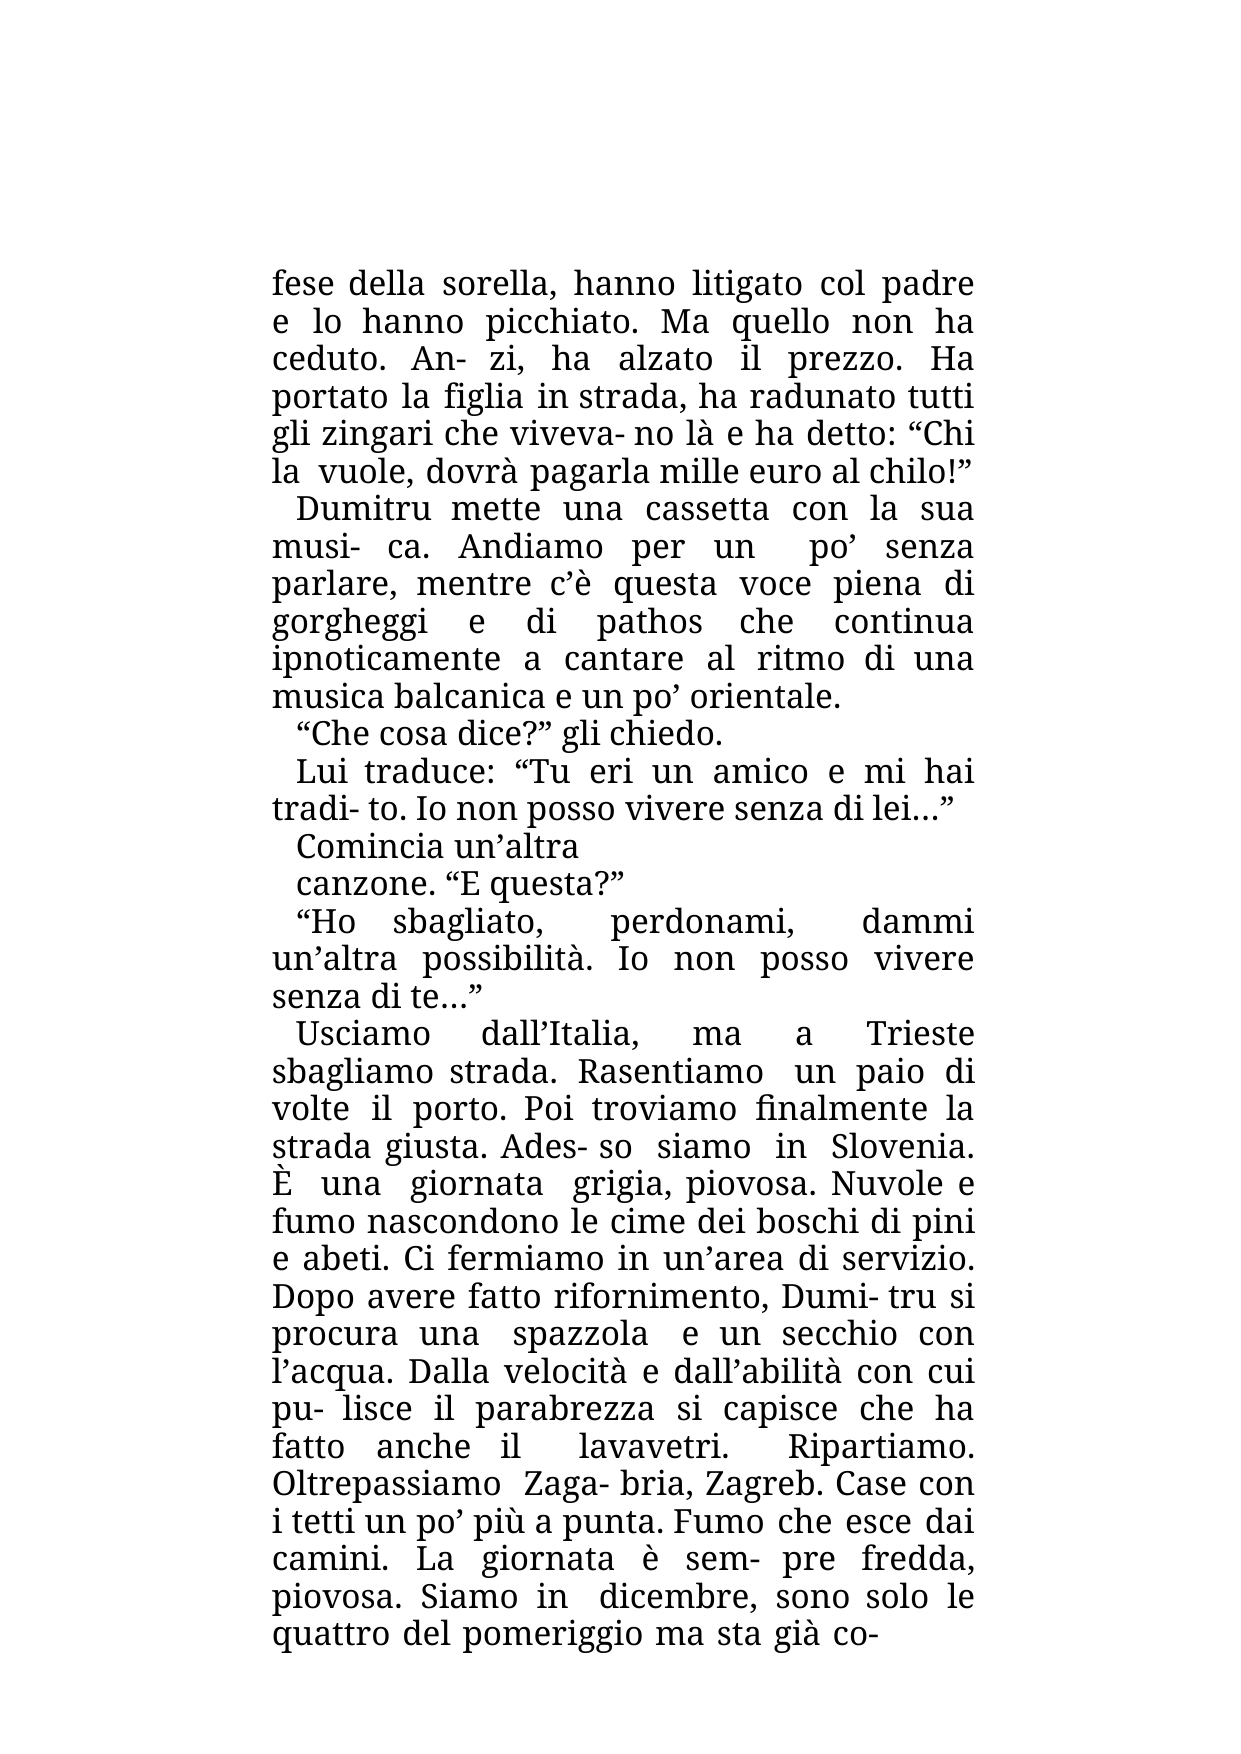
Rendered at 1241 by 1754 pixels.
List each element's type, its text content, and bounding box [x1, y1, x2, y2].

text fese della sorella, hanno litigato col padre e lo hanno picchiato. Ma quello non ha ceduto. An- zi, ha alzato il prezzo. Ha portato la figlia in strada, ha radunato tutti gli zingari che viveva- no là e ha detto: “Chi la vuole, dovrà pagarla mille euro al chilo!” [272, 266, 975, 491]
text “Ho sbagliato, perdonami, dammi un’altra possibilità. Io non posso vivere senza di te…” [272, 903, 974, 1016]
text Lui traduce: “Tu eri un amico e mi hai tradi- to. Io non posso vivere senza di lei…” [272, 753, 975, 828]
text Usciamo dall’Italia, ma a Trieste sbagliamo strada. Rasentiamo un paio di volte il porto. Poi troviamo finalmente la strada giusta. Ades- so siamo in Slovenia. È una giornata grigia, piovosa. Nuvole e fumo nascondono le cime dei boschi di pini e abeti. Ci fermiamo in un’area di servizio. Dopo avere fatto rifornimento, Dumi- tru si procura una spazzola e un secchio con l’acqua. Dalla velocità e dall’abilità con cui pu- lisce il parabrezza si capisce che ha fatto anche il lavavetri. Ripartiamo. Oltrepassiamo Zaga- bria, Zagreb. Case con i tetti un po’ più a punta. Fumo che esce dai camini. La giornata è sem- pre fredda, piovosa. Siamo in dicembre, sono solo le quattro del pomeriggio ma sta già co- [272, 1016, 975, 1653]
text “Che cosa dice?” gli chiedo. [296, 716, 1065, 753]
text Dumitru mette una cassetta con la sua musi- ca. Andiamo per un po’ senza parlare, mentre c’è questa voce piena di gorgheggi e di pathos che continua ipnoticamente a cantare al ritmo di una musica balcanica e un po’ orientale. [272, 491, 975, 716]
text Comincia un’altra canzone. “E questa?” [296, 828, 702, 903]
